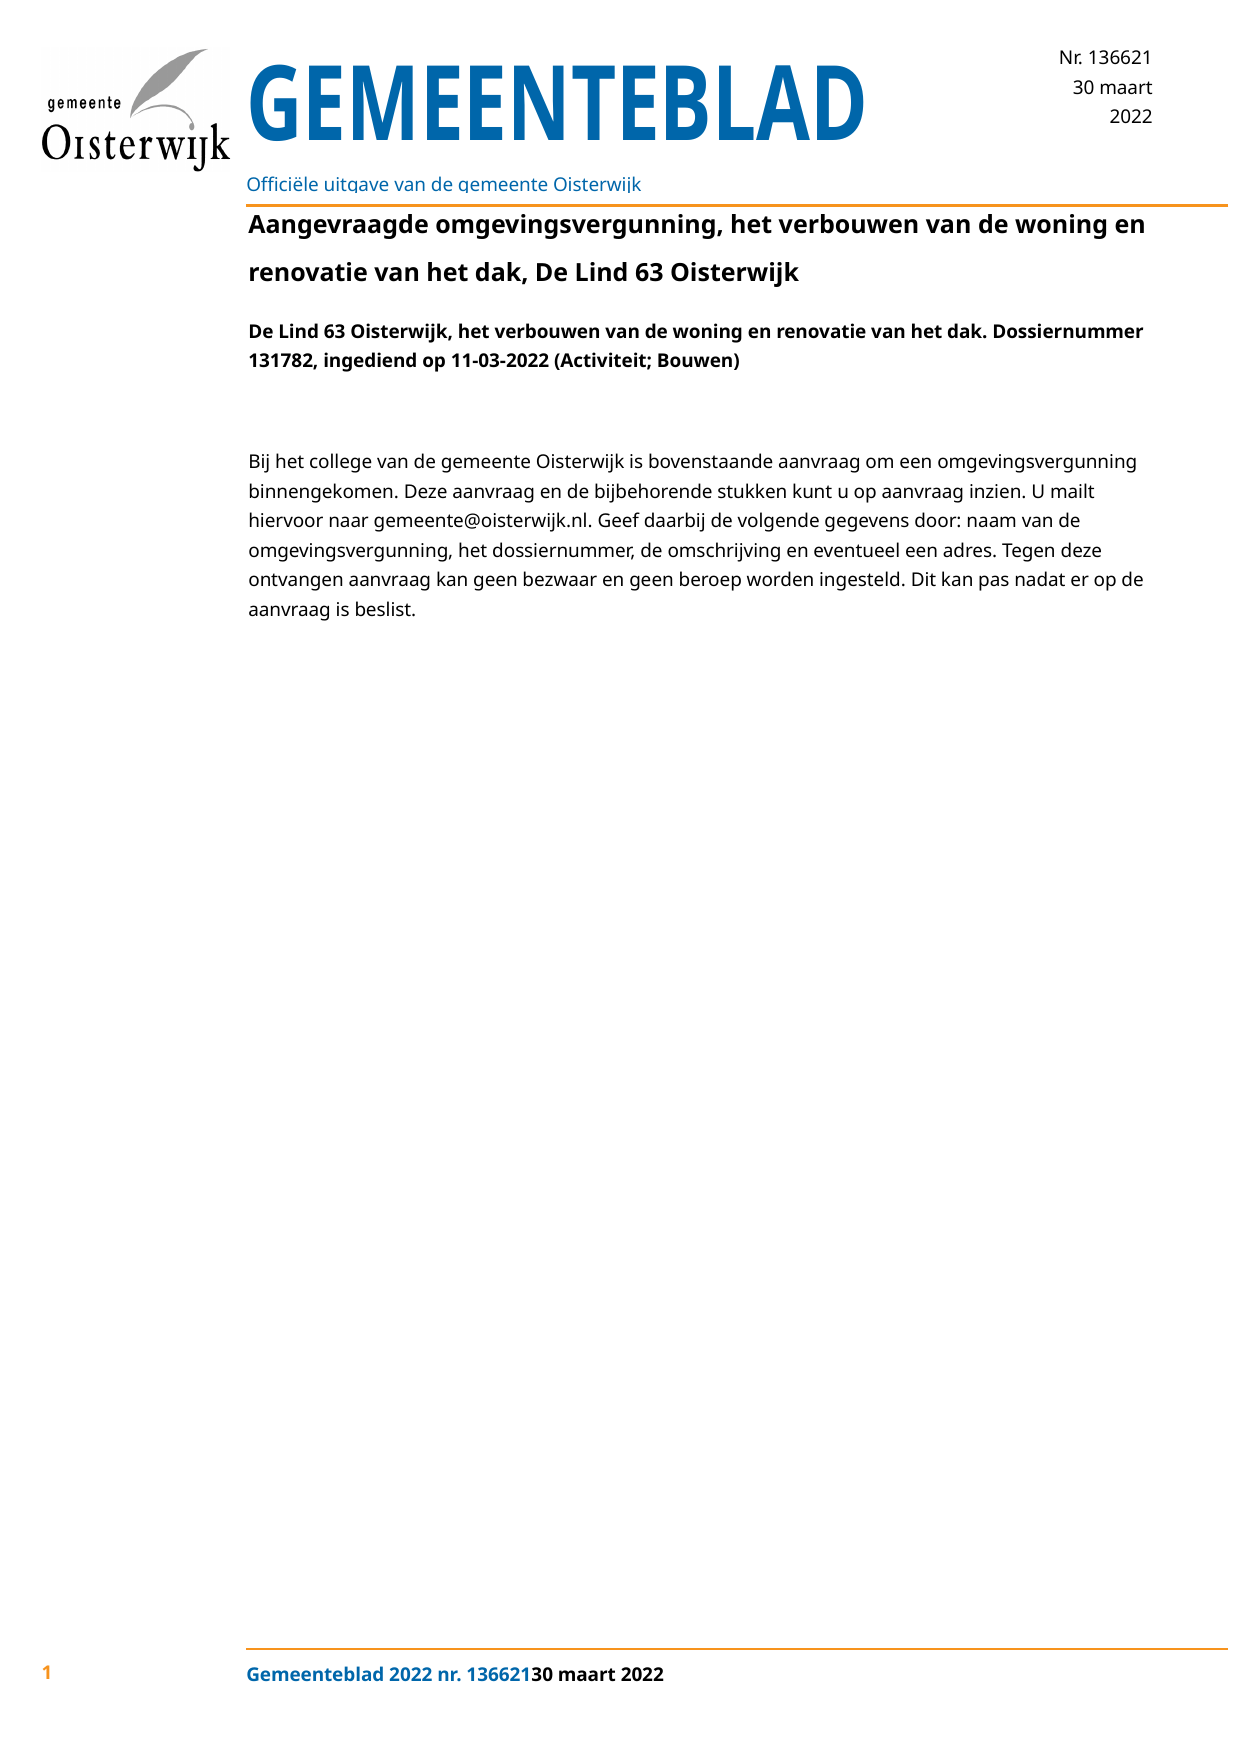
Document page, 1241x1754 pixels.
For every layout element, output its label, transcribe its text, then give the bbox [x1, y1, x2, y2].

text Aangevraagde omgevingsvergunning, het verbouwen van de woning en renovatie van het dak, De Lind 63 Oisterwijk [248, 207, 1152, 288]
text De Lind 63 Oisterwijk, het verbouwen van de woning en renovatie van het dak. Dossiernummer 131782, ingediend op 11-03-2022 (Activiteit; Bouwen) [248, 318, 1152, 373]
picture [41, 47, 231, 172]
text Bij het college van de gemeente Oisterwijk is bovenstaande aanvraag om een omgevingsvergunning binnengekomen. Deze aanvraag en de bijbehorende stukken kunt u op aanvraag inzien. U mailt hiervoor naar gemeente@oisterwijk.nl. Geef daarbij de volgende gegevens door: naam van de omgevingsvergunning, het dossiernummer, de omschrijving en eventueel een adres. Tegen deze ontvangen aanvraag kan geen bezwaar en geen beroep worden ingesteld. Dit kan pas nadat er op de aanvraag is beslist. [248, 448, 1152, 622]
